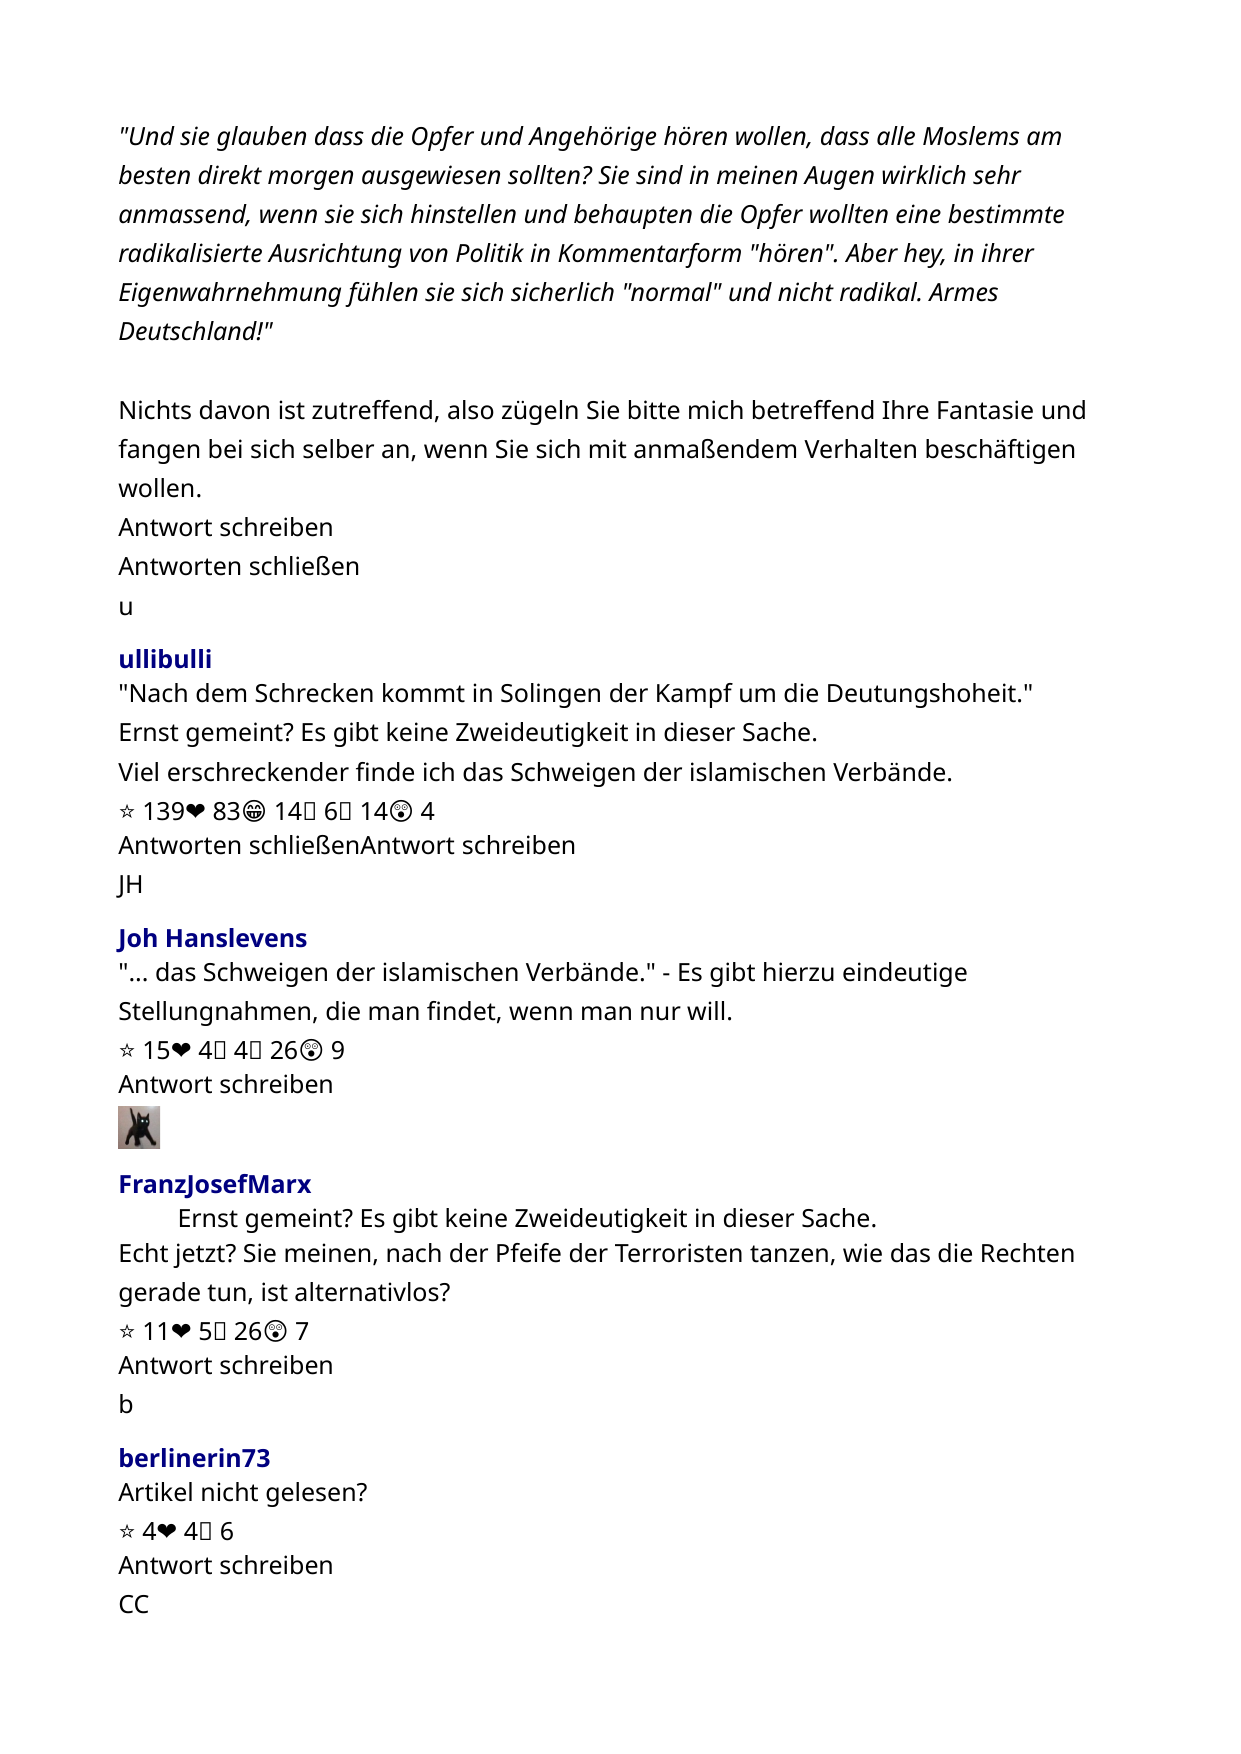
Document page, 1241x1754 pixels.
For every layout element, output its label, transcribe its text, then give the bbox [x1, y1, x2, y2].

subtitle ullibulli [118, 642, 1122, 676]
text Antworten schließen [118, 549, 1122, 583]
text ⭐️ 11❤️ 5🤨 26😲 7 [118, 1313, 1122, 1348]
text JH [118, 867, 1122, 901]
text Viel erschreckender finde ich das Schweigen der islamischen Verbände. [118, 754, 1122, 788]
text Antworten schließenAntwort schreiben [118, 827, 1122, 862]
picture [118, 1106, 161, 1149]
text ⭐️ 4❤️ 4🤨 6 [118, 1514, 1122, 1548]
subtitle Joh Hanslevens [118, 920, 1122, 954]
text "Nach dem Schrecken kommt in Solingen der Kampf um die Deutungshoheit." [118, 676, 1122, 710]
text ⭐️ 139❤️ 83😁 14🙁 6🤨 14😲 4 [118, 793, 1122, 827]
text b [118, 1387, 1122, 1421]
text Antwort schreiben [118, 1348, 1122, 1382]
subtitle berlinerin73 [118, 1441, 1122, 1474]
text CC [118, 1587, 1122, 1621]
text Echt jetzt? Sie meinen, nach der Pfeife der Terroristen tanzen, wie das die Rechten gerade tun, ist alternativlos? [118, 1235, 1122, 1308]
text Ernst gemeint? Es gibt keine Zweideutigkeit in dieser Sache. [177, 1201, 1063, 1235]
subtitle FranzJosefMarx [118, 1167, 1122, 1201]
text "... das Schweigen der islamischen Verbände." - Es gibt hierzu eindeutige Stellungnahmen, die man findet, wenn man nur will. [118, 954, 1122, 1028]
text Antwort schreiben [118, 510, 1122, 544]
text "Und sie glauben dass die Opfer und Angehörige hören wollen, dass alle Moslems am besten direkt morgen ausgewiesen sollten? Sie sind in meinen Augen wirklich sehr anmassend, wenn sie sich hinstellen und behaupten die Opfer wollten eine bestimmte radikalisierte Ausrichtung von Politik in Kommentarform "hören". Aber hey, in ihrer Eigenwahrnehmung fühlen sie sich sicherlich "normal" und nicht radikal. Armes Deutschland!" Nichts davon ist zutreffend, also zügeln Sie bitte mich betreffend Ihre Fantasie und fangen bei sich selber an, wenn Sie sich mit anmaßendem Verhalten beschäftigen wollen. [118, 118, 1122, 505]
text Antwort schreiben [118, 1067, 1122, 1101]
text Antwort schreiben [118, 1548, 1122, 1582]
text u [118, 588, 1122, 622]
text Ernst gemeint? Es gibt keine Zweideutigkeit in dieser Sache. [118, 715, 1122, 749]
text ⭐️ 15❤️ 4🙁 4🤨 26😲 9 [118, 1033, 1122, 1067]
text Artikel nicht gelesen? [118, 1474, 1122, 1509]
